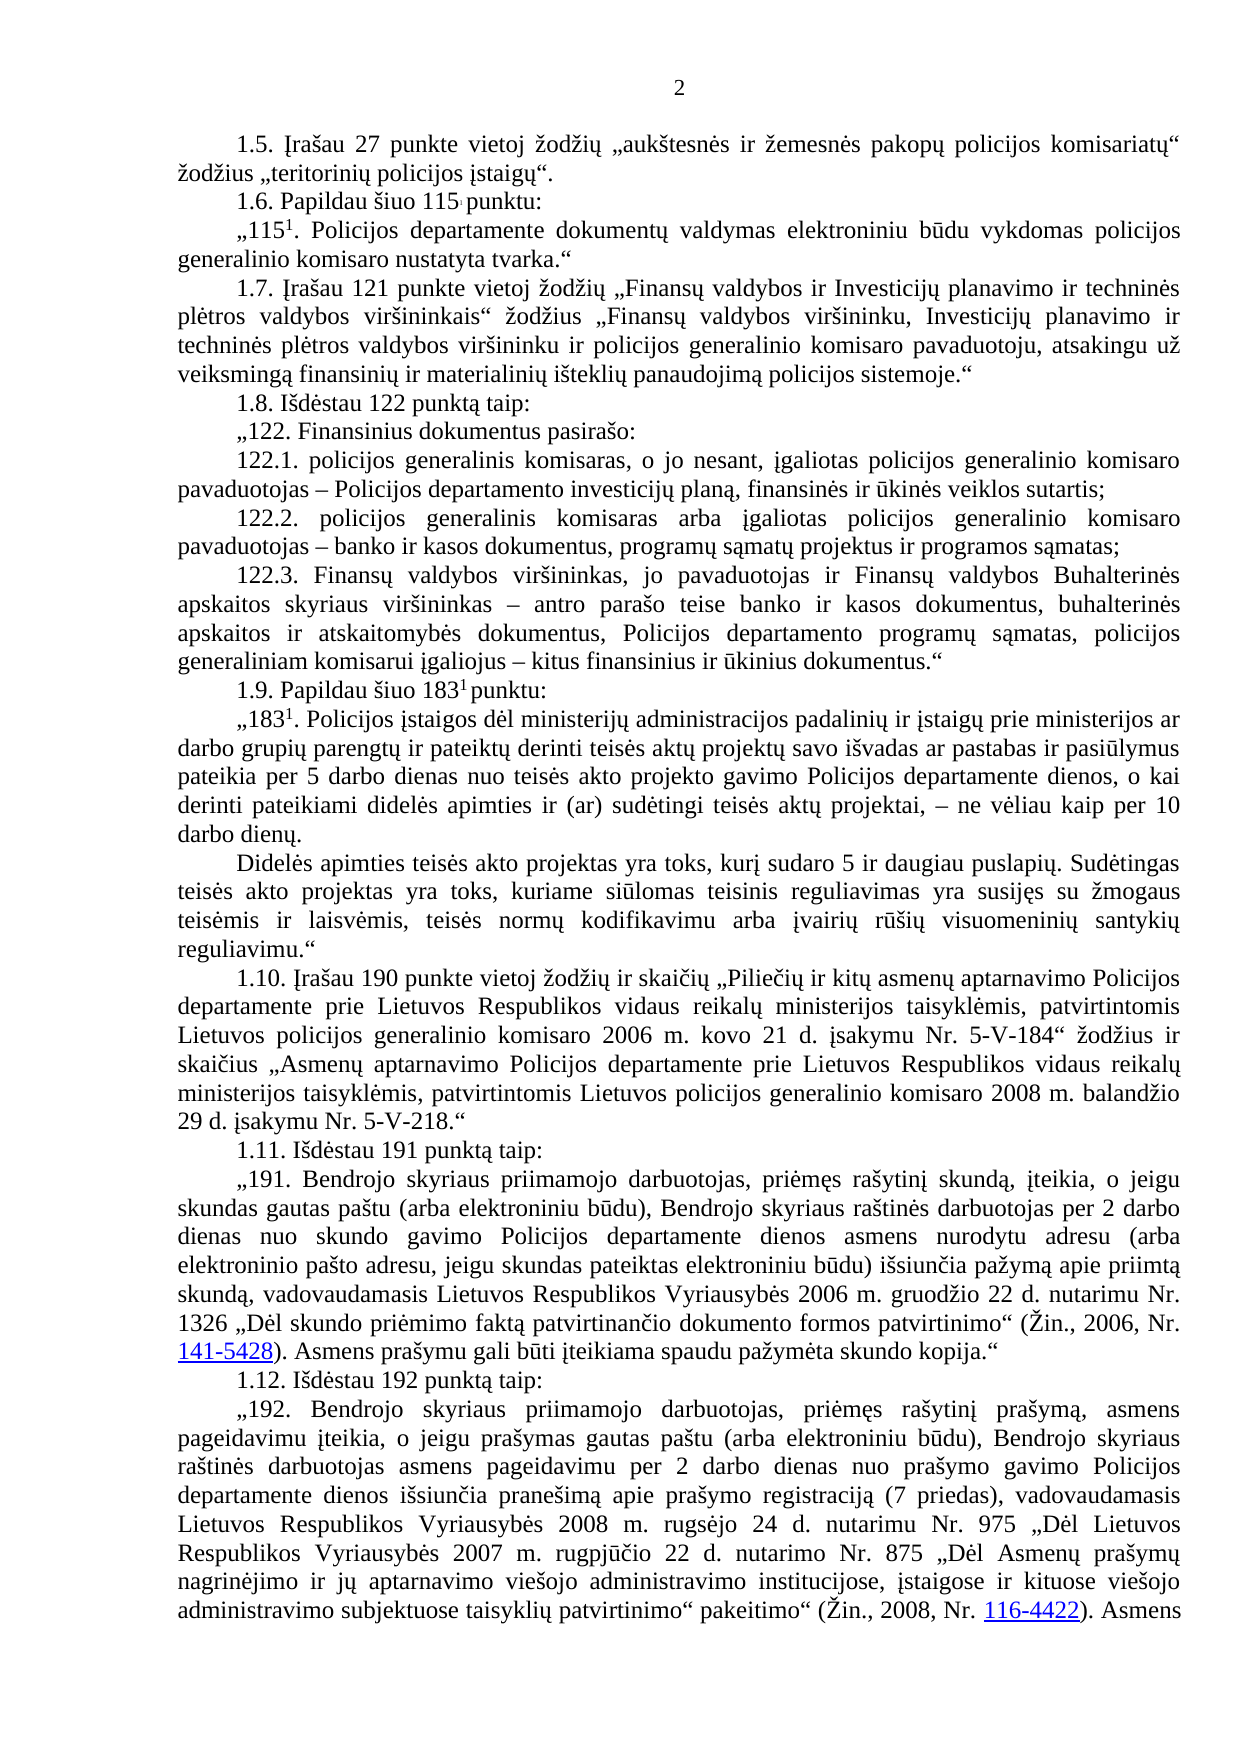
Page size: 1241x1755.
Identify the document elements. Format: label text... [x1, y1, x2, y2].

text „1831. Policijos įstaigos dėl ministerijų administracijos padalinių ir įstaigų prie ministerijos ar darbo grupių parengtų ir pateiktų derinti teisės aktų projektų savo išvadas ar pastabas ir pasiūlymus pateikia per 5 darbo dienas nuo teisės akto projekto gavimo Policijos departamente dienos, o kai derinti pateikiami didelės apimties ir (ar) sudėtingi teisės aktų projektai, – ne vėliau kaip per 10 darbo dienų. [177, 704, 1181, 848]
text 122.1. policijos generalinis komisaras, o jo nesant, įgaliotas policijos generalinio komisaro pavaduotojas – Policijos departamento investicijų planą, finansinės ir ūkinės veiklos sutartis; [177, 445, 1181, 503]
text 1.12. Išdėstau 192 punktą taip: [177, 1365, 1181, 1394]
text Didelės apimties teisės akto projektas yra toks, kurį sudaro 5 ir daugiau puslapių. Sudėtingas teisės akto projektas yra toks, kuriame siūlomas teisinis reguliavimas yra susijęs su žmogaus teisėmis ir laisvėmis, teisės normų kodifikavimu arba įvairių rūšių visuomeninių santykių reguliavimu.“ [177, 848, 1181, 963]
text 1.6. Papildau šiuo 1151 punktu: [177, 186, 1181, 215]
text 1.8. Išdėstau 122 punktą taip: [177, 388, 1181, 416]
text „1151. Policijos departamente dokumentų valdymas elektroniniu būdu vykdomas policijos generalinio komisaro nustatyta tvarka.“ [177, 215, 1181, 273]
text 1.5. Įrašau 27 punkte vietoj žodžių „aukštesnės ir žemesnės pakopų policijos komisariatų“ žodžius „teritorinių policijos įstaigų“. [177, 129, 1181, 186]
text 122.2. policijos generalinis komisaras arba įgaliotas policijos generalinio komisaro pavaduotojas – banko ir kasos dokumentus, programų sąmatų projektus ir programos sąmatas; [177, 503, 1181, 560]
text „122. Finansinius dokumentus pasirašo: [177, 416, 1181, 445]
text 1.9. Papildau šiuo 1831 punktu: [177, 675, 1181, 704]
text 1.10. Įrašau 190 punkte vietoj žodžių ir skaičių „Piliečių ir kitų asmenų aptarnavimo Policijos departamente prie Lietuvos Respublikos vidaus reikalų ministerijos taisyklėmis, patvirtintomis Lietuvos policijos generalinio komisaro 2006 m. kovo 21 d. įsakymu Nr. 5-V-184“ žodžius ir skaičius „Asmenų aptarnavimo Policijos departamente prie Lietuvos Respublikos vidaus reikalų ministerijos taisyklėmis, patvirtintomis Lietuvos policijos generalinio komisaro 2008 m. balandžio 29 d. įsakymu Nr. 5-V-218.“ [177, 963, 1181, 1135]
text 1.11. Išdėstau 191 punktą taip: [177, 1135, 1181, 1164]
text 1.7. Įrašau 121 punkte vietoj žodžių „Finansų valdybos ir Investicijų planavimo ir techninės plėtros valdybos viršininkais“ žodžius „Finansų valdybos viršininku, Investicijų planavimo ir techninės plėtros valdybos viršininku ir policijos generalinio komisaro pavaduotoju, atsakingu už veiksmingą finansinių ir materialinių išteklių panaudojimą policijos sistemoje.“ [177, 273, 1181, 388]
text 122.3. Finansų valdybos viršininkas, jo pavaduotojas ir Finansų valdybos Buhalterinės apskaitos skyriaus viršininkas – antro parašo teise banko ir kasos dokumentus, buhalterinės apskaitos ir atskaitomybės dokumentus, Policijos departamento programų sąmatas, policijos generaliniam komisarui įgaliojus – kitus finansinius ir ūkinius dokumentus.“ [177, 560, 1181, 675]
text „192. Bendrojo skyriaus priimamojo darbuotojas, priėmęs rašytinį prašymą, asmens pageidavimu įteikia, o jeigu prašymas gautas paštu (arba elektroniniu būdu), Bendrojo skyriaus raštinės darbuotojas asmens pageidavimu per 2 darbo dienas nuo prašymo gavimo Policijos departamente dienos išsiunčia pranešimą apie prašymo registraciją (7 priedas), vadovaudamasis Lietuvos Respublikos Vyriausybės 2008 m. rugsėjo 24 d. nutarimu Nr. 975 „Dėl Lietuvos Respublikos Vyriausybės 2007 m. rugpjūčio 22 d. nutarimo Nr. 875 „Dėl Asmenų prašymų nagrinėjimo ir jų aptarnavimo viešojo administravimo institucijose, įstaigose ir kituose viešojo administravimo subjektuose taisyklių patvirtinimo“ pakeitimo“ (Žin., 2008, Nr. 116-4422). Asmens [177, 1394, 1181, 1624]
text „191. Bendrojo skyriaus priimamojo darbuotojas, priėmęs rašytinį skundą, įteikia, o jeigu skundas gautas paštu (arba elektroniniu būdu), Bendrojo skyriaus raštinės darbuotojas per 2 darbo dienas nuo skundo gavimo Policijos departamente dienos asmens nurodytu adresu (arba elektroninio pašto adresu, jeigu skundas pateiktas elektroniniu būdu) išsiunčia pažymą apie priimtą skundą, vadovaudamasis Lietuvos Respublikos Vyriausybės 2006 m. gruodžio 22 d. nutarimu Nr. 1326 „Dėl skundo priėmimo faktą patvirtinančio dokumento formos patvirtinimo“ (Žin., 2006, Nr. 141-5428). Asmens prašymu gali būti įteikiama spaudu pažymėta skundo kopija.“ [177, 1164, 1181, 1365]
